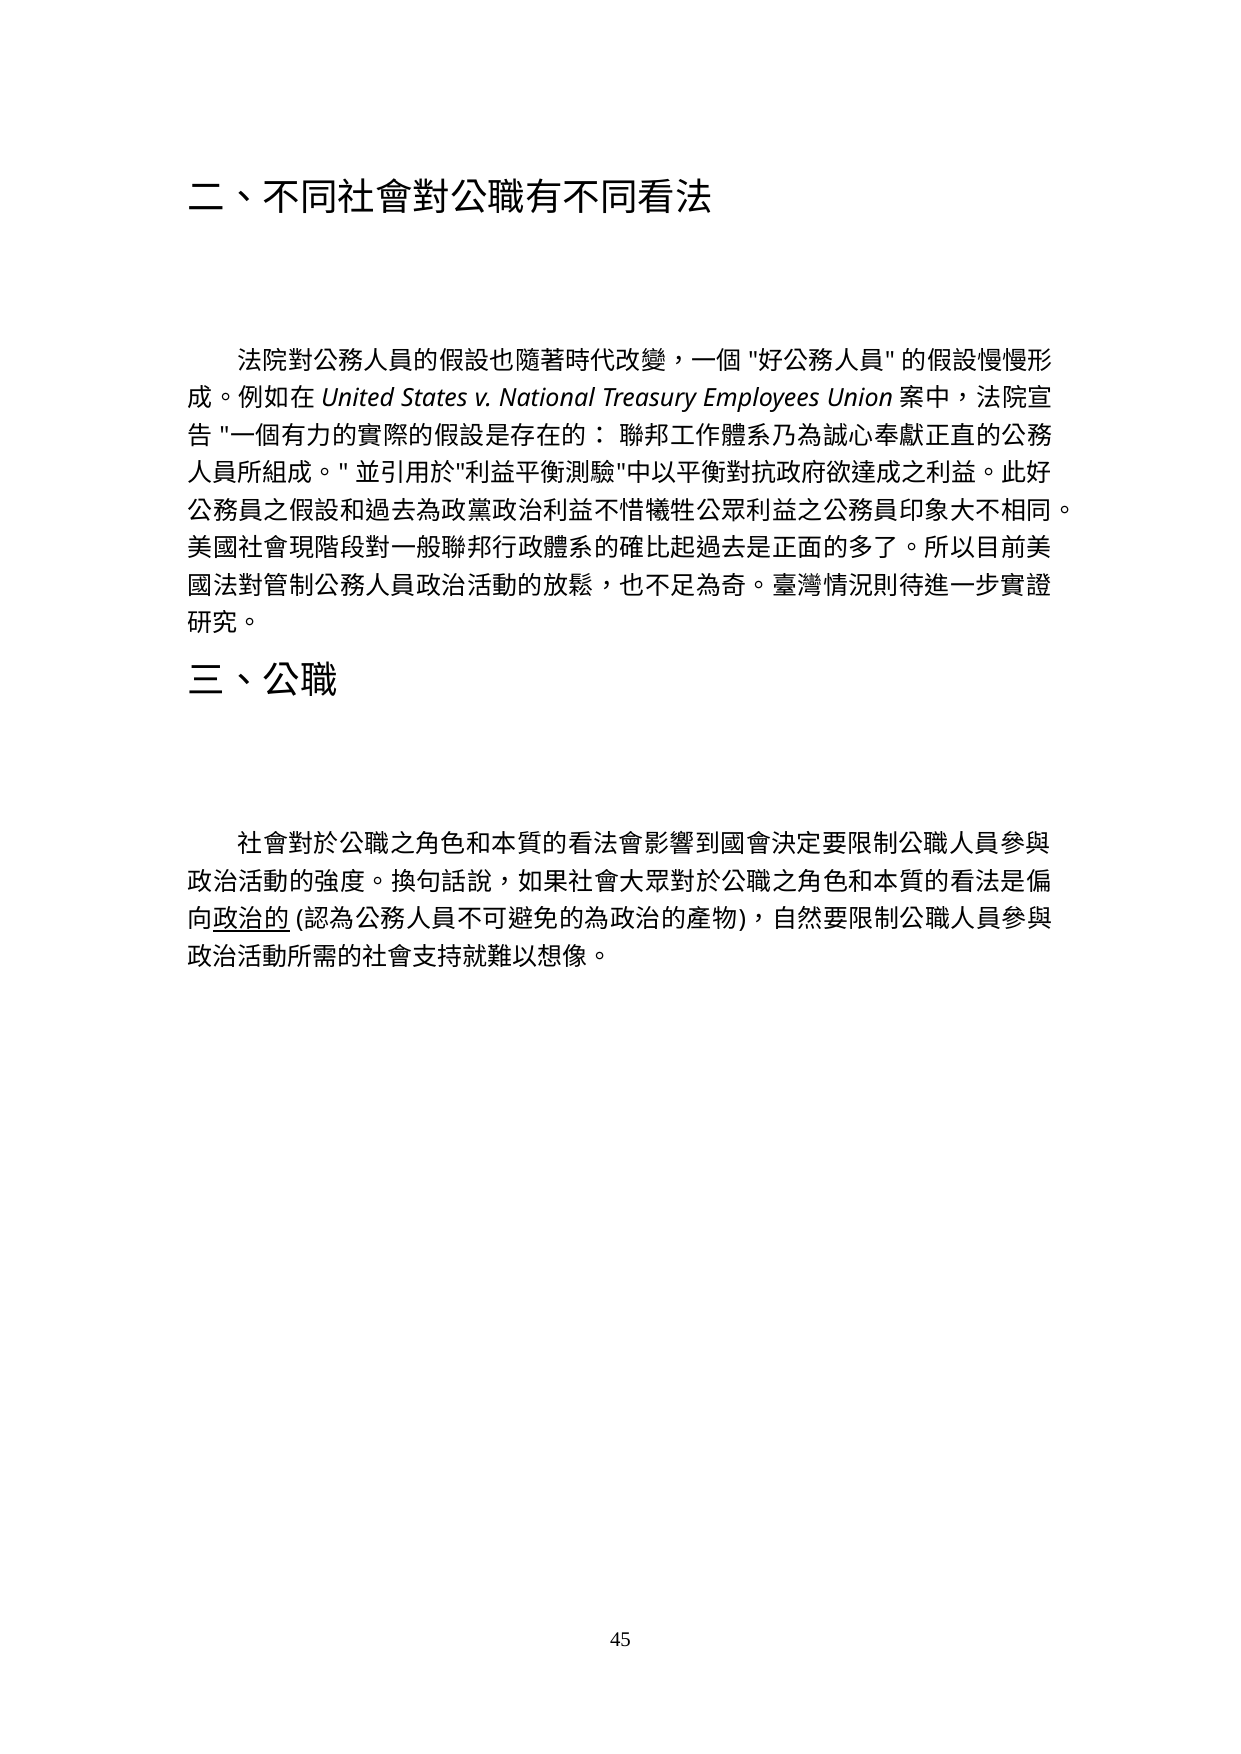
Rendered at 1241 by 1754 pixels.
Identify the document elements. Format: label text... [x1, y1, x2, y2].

subtitle 三、公職 [187, 633, 1053, 708]
text 社會對於公職之角色和本質的看法會影響到國會決定要限制公職人員參與政治活動的強度。換句話說，如果社會大眾對於公職之角色和本質的看法是偏向政治的 (認為公務人員不可避免的為政治的產物)，自然要限制公職人員參與政治活動所需的社會支持就難以想像。 [187, 817, 1053, 967]
text 法院對公務人員的假設也隨著時代改變，一個 "好公務人員" 的假設慢慢形成。例如在United States v. National Treasury Employees Union案中，法院宣告 "一個有力的實際的假設是存在的： 聯邦工作體系乃為誠心奉獻正直的公務人員所組成。" 並引用於"利益平衡測驗"中以平衡對抗政府欲達成之利益。此好公務員之假設和過去為政黨政治利益不惜犧牲公眾利益之公務員印象大不相同。美國社會現階段對一般聯邦行政體系的確比起過去是正面的多了。所以目前美國法對管制公務人員政治活動的放鬆，也不足為奇。臺灣情況則待進一步實證研究。 [187, 333, 1053, 633]
subtitle 二、不同社會對公職有不同看法 [187, 150, 1053, 225]
